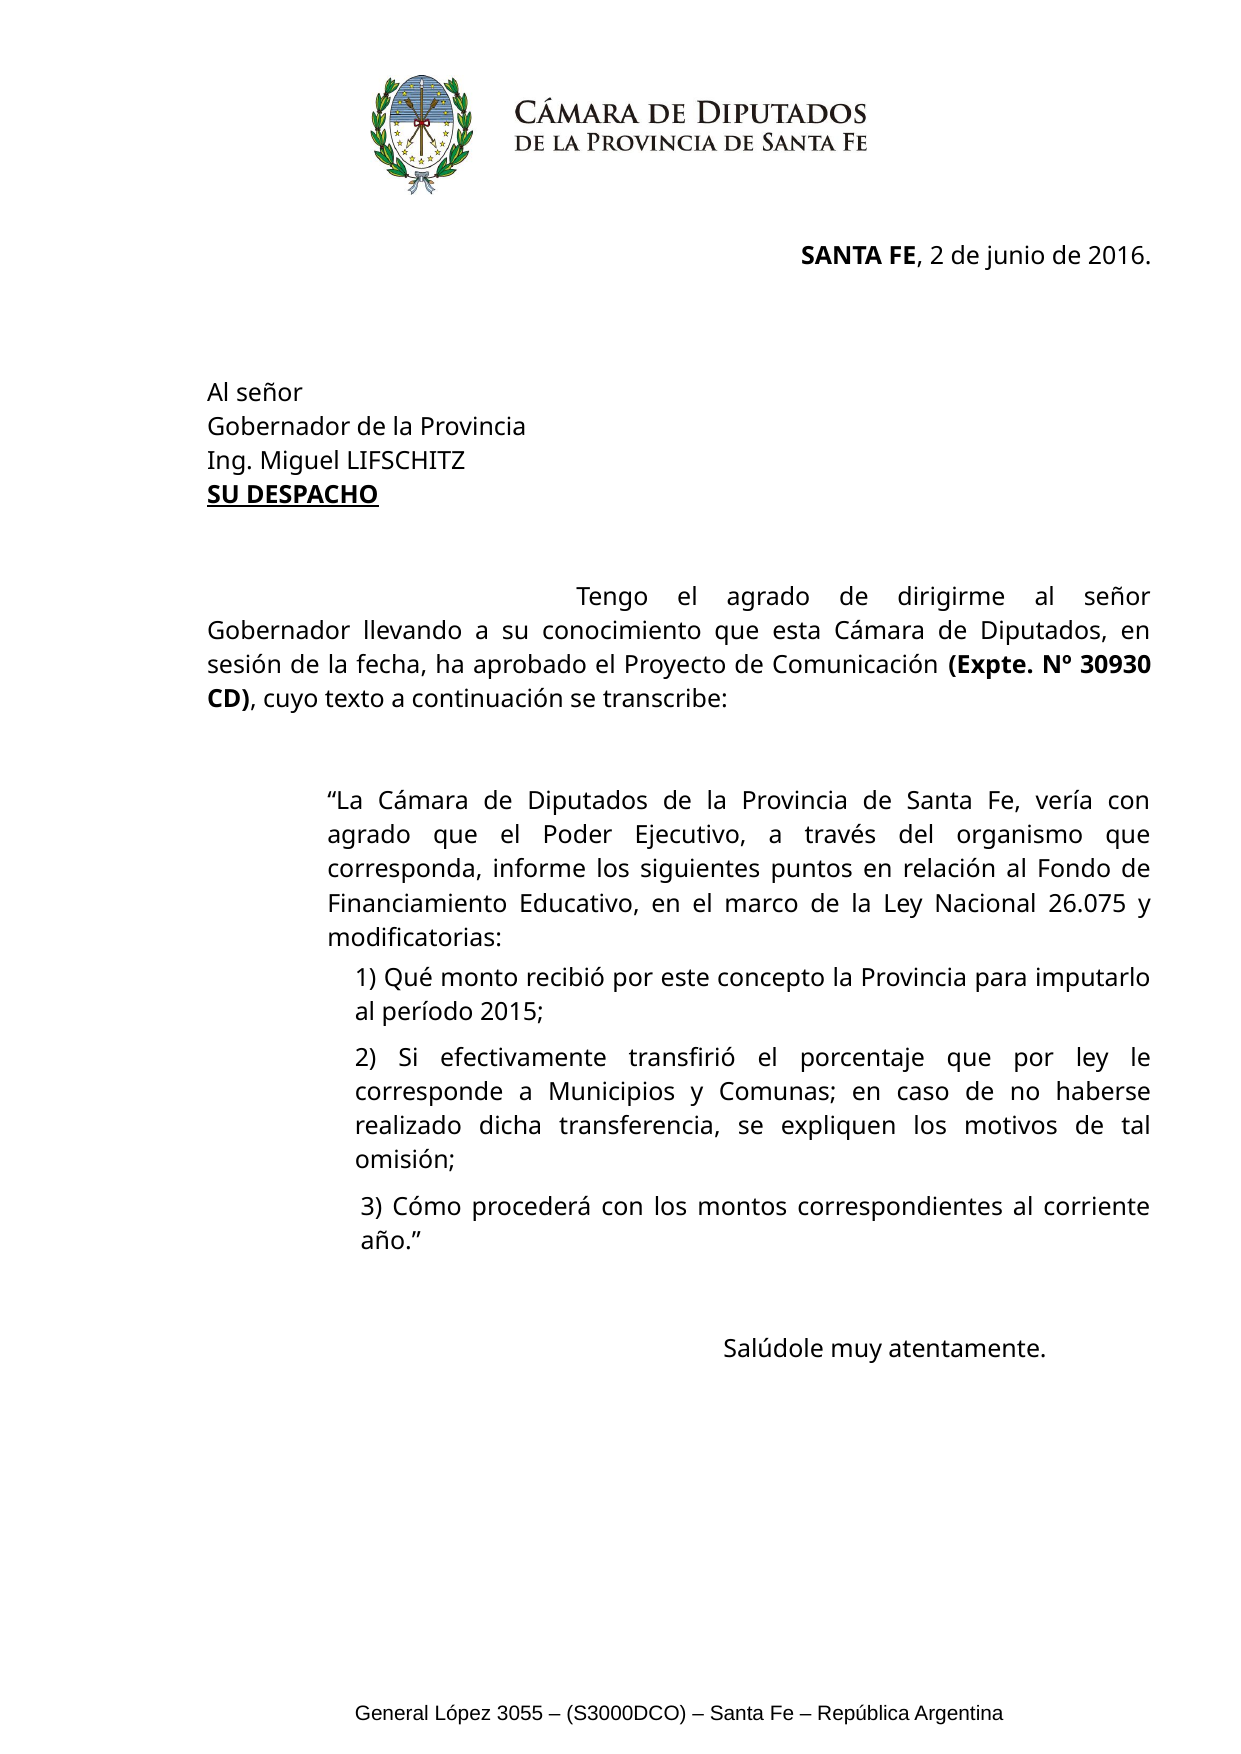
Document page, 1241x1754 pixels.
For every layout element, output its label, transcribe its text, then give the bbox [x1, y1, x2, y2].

text “La Cámara de Diputados de la Provincia de Santa Fe, vería con agrado que el Poder Ejecutivo, a través del organismo que corresponda, informe los siguientes puntos en relación al Fondo de Financiamiento Educativo, en el marco de la Ley Nacional 26.075 y modificatorias: [327, 783, 1152, 953]
text Tengo el agrado de dirigirme al señor Gobernador llevando a su conocimiento que esta Cámara de Diputados, en sesión de la fecha, ha aprobado el Proyecto de Comunicación (Expte. Nº 30930 CD), cuyo texto a continuación se transcribe: [207, 579, 1152, 715]
text 2) Si efectivamente transfirió el porcentaje que por ley le corresponde a Municipios y Comunas; en caso de no haberse realizado dicha transferencia, se expliquen los motivos de tal omisión; [354, 1040, 1152, 1176]
text Salúdole muy atentamente. [649, 1331, 1152, 1365]
text Ing. Miguel LIFSCHITZ [207, 442, 1152, 476]
text Al señor [207, 374, 1152, 408]
text SU DESPACHO [207, 476, 1152, 511]
text Gobernador de la Provincia [207, 408, 1152, 442]
text 3) Cómo procederá con los montos correspondientes al corriente año.” [360, 1189, 1152, 1257]
text 1) Qué monto recibió por este concepto la Provincia para imputarlo al período 2015; [354, 959, 1152, 1027]
picture [370, 75, 867, 199]
text SANTA FE, 2 de junio de 2016. [207, 238, 1152, 272]
